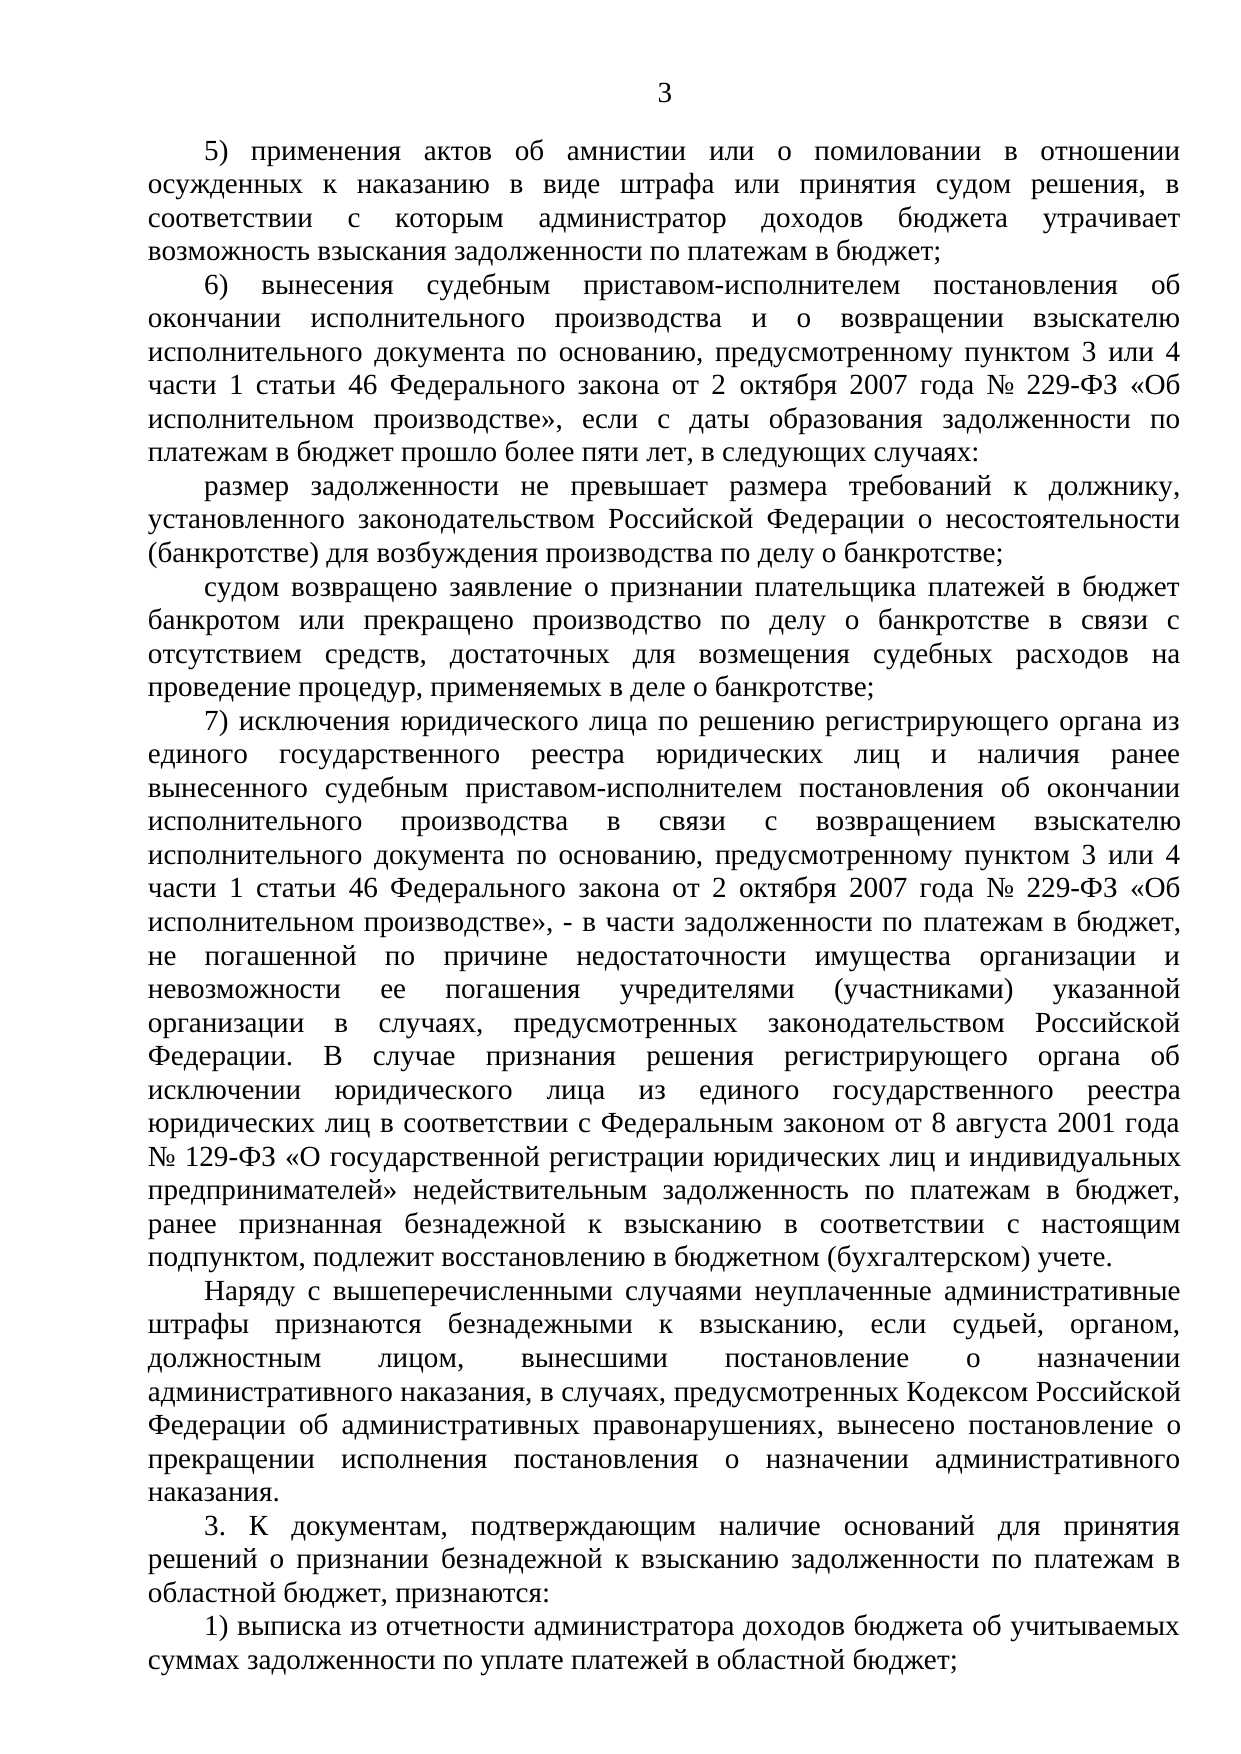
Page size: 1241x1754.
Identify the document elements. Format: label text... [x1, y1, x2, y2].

text 3. К документам, подтверждающим наличие оснований для принятия решений о признании безнадежной к взысканию задолженности по платежам в областной бюджет, признаются: [148, 1508, 1181, 1608]
text размер задолженности не превышает размера требований к должнику, установленного законодательством Российской Федерации о несостоятельности (банкротстве) для возбуждения производства по делу о банкротстве; [148, 468, 1181, 569]
text 1) выписка из отчетности администратора доходов бюджета об учитываемых суммах задолженности по уплате платежей в областной бюджет; [148, 1608, 1181, 1676]
text 5) применения актов об амнистии или о помиловании в отношении осужденных к наказанию в виде штрафа или принятия судом решения, в соответствии с которым администратор доходов бюджета утрачивает возможность взыскания задолженности по платежам в бюджет; [148, 133, 1181, 267]
text судом возвращено заявление о признании плательщика платежей в бюджет банкротом или прекращено производство по делу о банкротстве в связи с отсутствием средств, достаточных для возмещения судебных расходов на проведение процедур, применяемых в деле о банкротстве; [148, 569, 1181, 703]
text 6) вынесения судебным приставом-исполнителем постановления об окончании исполнительного производства и о возвращении взыскателю исполнительного документа по основанию, предусмотренному пунктом 3 или 4 части 1 статьи 46 Федерального закона от 2 октября 2007 года № 229-ФЗ «Об исполнительном производстве», если с даты образования задолженности по платежам в бюджет прошло более пяти лет, в следующих случаях: [148, 267, 1181, 468]
text Наряду с вышеперечисленными случаями неуплаченные административные штрафы признаются безнадежными к взысканию, если судьей, органом, должностным лицом, вынесшими постановление о назначении административного наказания, в случаях, предусмотренных Кодексом Российской Федерации об административных правонарушениях, вынесено постановление о прекращении исполнения постановления о назначении административного наказания. [148, 1273, 1181, 1508]
text 7) исключения юридического лица по решению регистрирующего органа из единого государственного реестра юридических лиц и наличия ранее вынесенного судебным приставом-исполнителем постановления об окончании исполнительного производства в связи с возвращением взыскателю исполнительного документа по основанию, предусмотренному пунктом 3 или 4 части 1 статьи 46 Федерального закона от 2 октября 2007 года № 229-ФЗ «Об исполнительном производстве», - в части задолженности по платежам в бюджет, не погашенной по причине недостаточности имущества организации и невозможности ее погашения учредителями (участниками) указанной организации в случаях, предусмотренных законодательством Российской Федерации. В случае признания решения регистрирующего органа об исключении юридического лица из единого государственного реестра юридических лиц в соответствии с Федеральным законом от 8 августа 2001 года № 129-ФЗ «О государственной регистрации юридических лиц и индивидуальных предпринимателей» недействительным задолженность по платежам в бюджет, ранее признанная безнадежной к взысканию в соответствии с настоящим подпунктом, подлежит восстановлению в бюджетном (бухгалтерском) учете. [148, 703, 1181, 1273]
